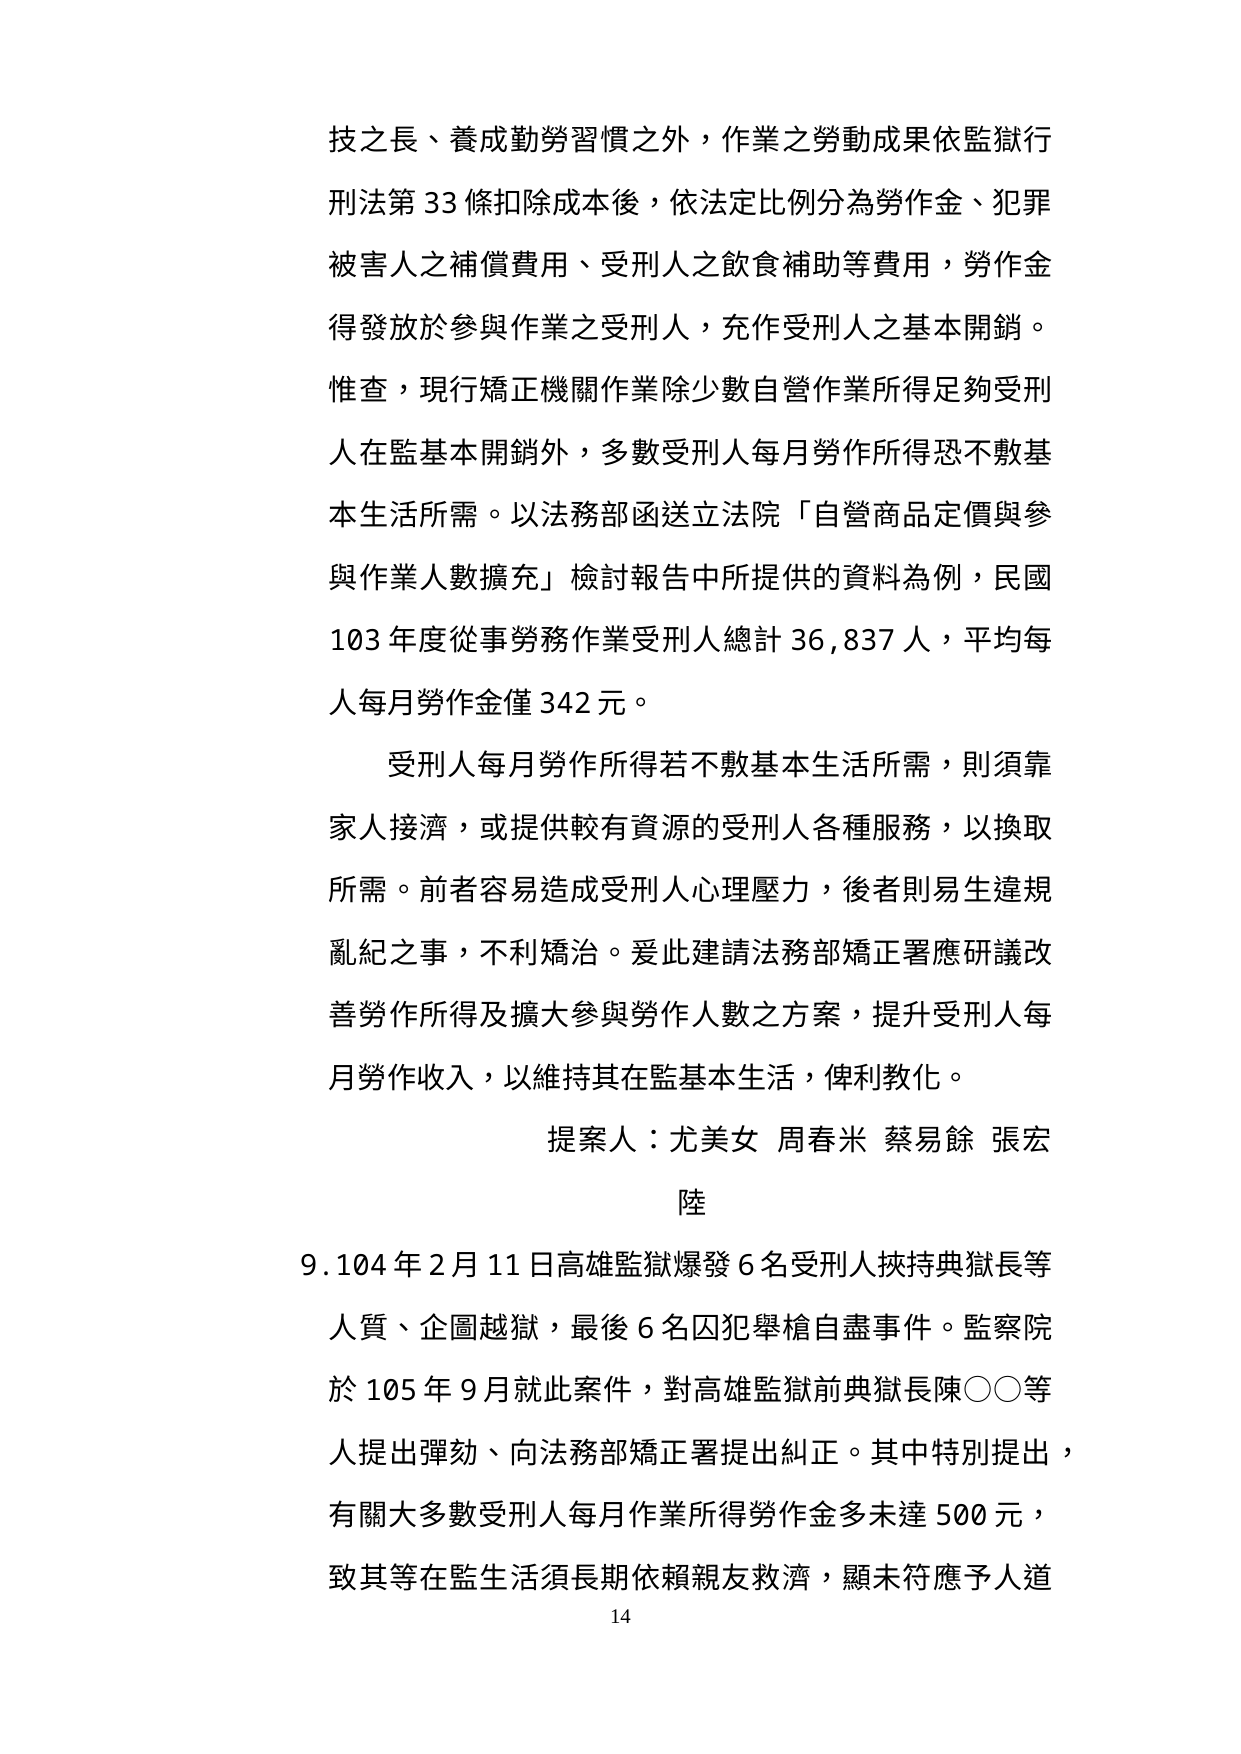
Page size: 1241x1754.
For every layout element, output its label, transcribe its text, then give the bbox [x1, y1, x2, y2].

text 技之長、養成勤勞習慣之外，作業之勞動成果依監獄行刑法第33條扣除成本後，依法定比例分為勞作金、犯罪被害人之補償費用、受刑人之飲食補助等費用，勞作金得發放於參與作業之受刑人，充作受刑人之基本開銷。惟查，現行矯正機關作業除少數自營作業所得足夠受刑人在監基本開銷外，多數受刑人每月勞作所得恐不敷基本生活所需。以法務部函送立法院「自營商品定價與參與作業人數擴充」檢討報告中所提供的資料為例，民國103年度從事勞務作業受刑人總計36,837人，平均每人每月勞作金僅342元。 [299, 96, 1053, 721]
text 提案人：尤美女 周春米 蔡易餘 張宏陸 [547, 1096, 1053, 1221]
text 受刑人每月勞作所得若不敷基本生活所需，則須靠家人接濟，或提供較有資源的受刑人各種服務，以換取所需。前者容易造成受刑人心理壓力，後者則易生違規亂紀之事，不利矯治。爰此建請法務部矯正署應研議改善勞作所得及擴大參與勞作人數之方案，提升受刑人每月勞作收入，以維持其在監基本生活，俾利教化。 [328, 721, 1053, 1096]
text 9.104年2月11日高雄監獄爆發6名受刑人挾持典獄長等人質、企圖越獄，最後6名囚犯舉槍自盡事件。監察院於105年9月就此案件，對高雄監獄前典獄長陳○○等人提出彈劾、向法務部矯正署提出糾正。其中特別提出，有關大多數受刑人每月作業所得勞作金多未達500元，致其等在監生活須長期依賴親友救濟，顯未符應予人道尊嚴。 [299, 1221, 1053, 1596]
